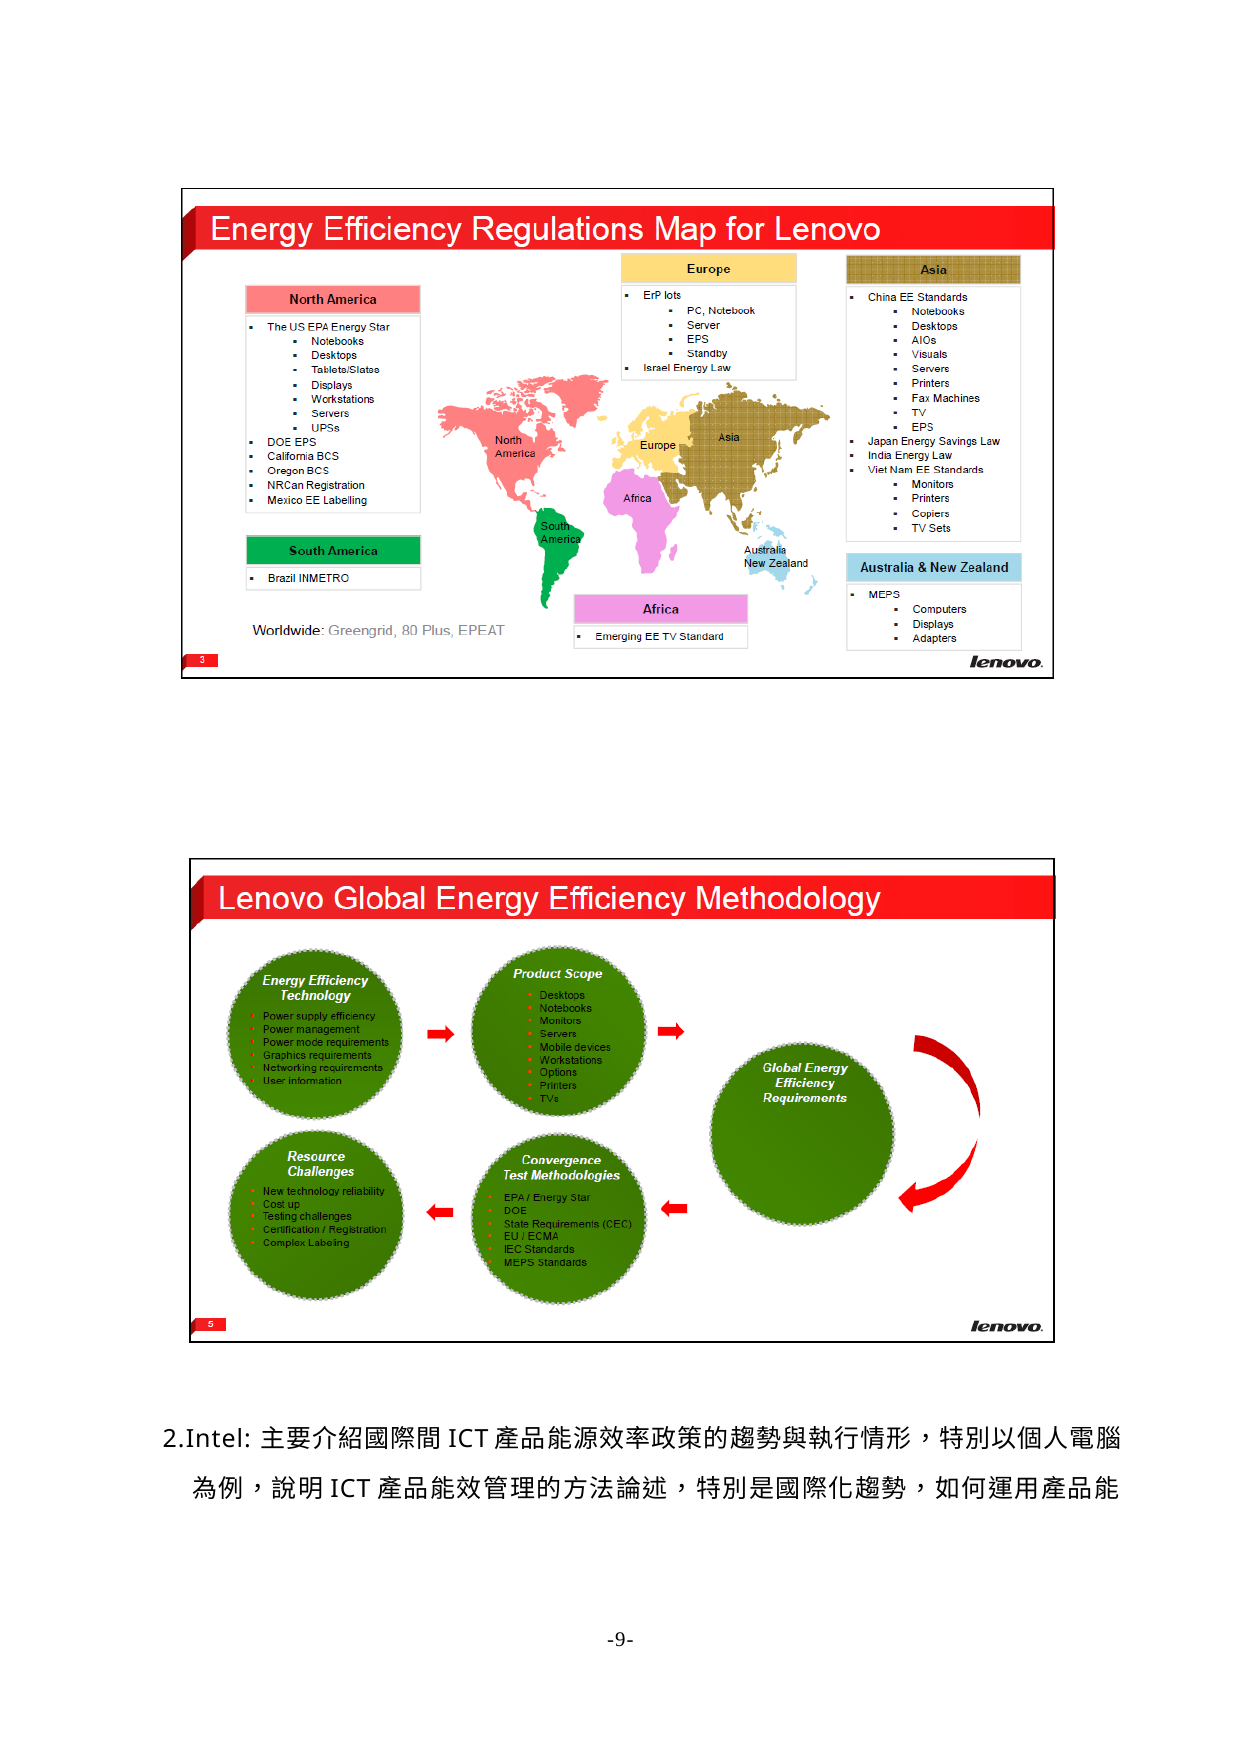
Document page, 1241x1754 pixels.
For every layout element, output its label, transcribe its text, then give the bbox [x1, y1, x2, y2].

text 2.Intel: 主要介紹國際間ICT產品能源效率政策的趨勢與執行情形，特別以個人電腦為例，說明ICT產品能效管理的方法論述，特別是國際化趨勢，如何運用產品能效測試數據的可攜式，降低國際貿易障礙，鼓勵高能效產品的發展，對APEC體系而言，ICT產品全球化數據的整合運用，將是APEC會員經濟體未來發展的機會。 [162, 1405, 1122, 1505]
